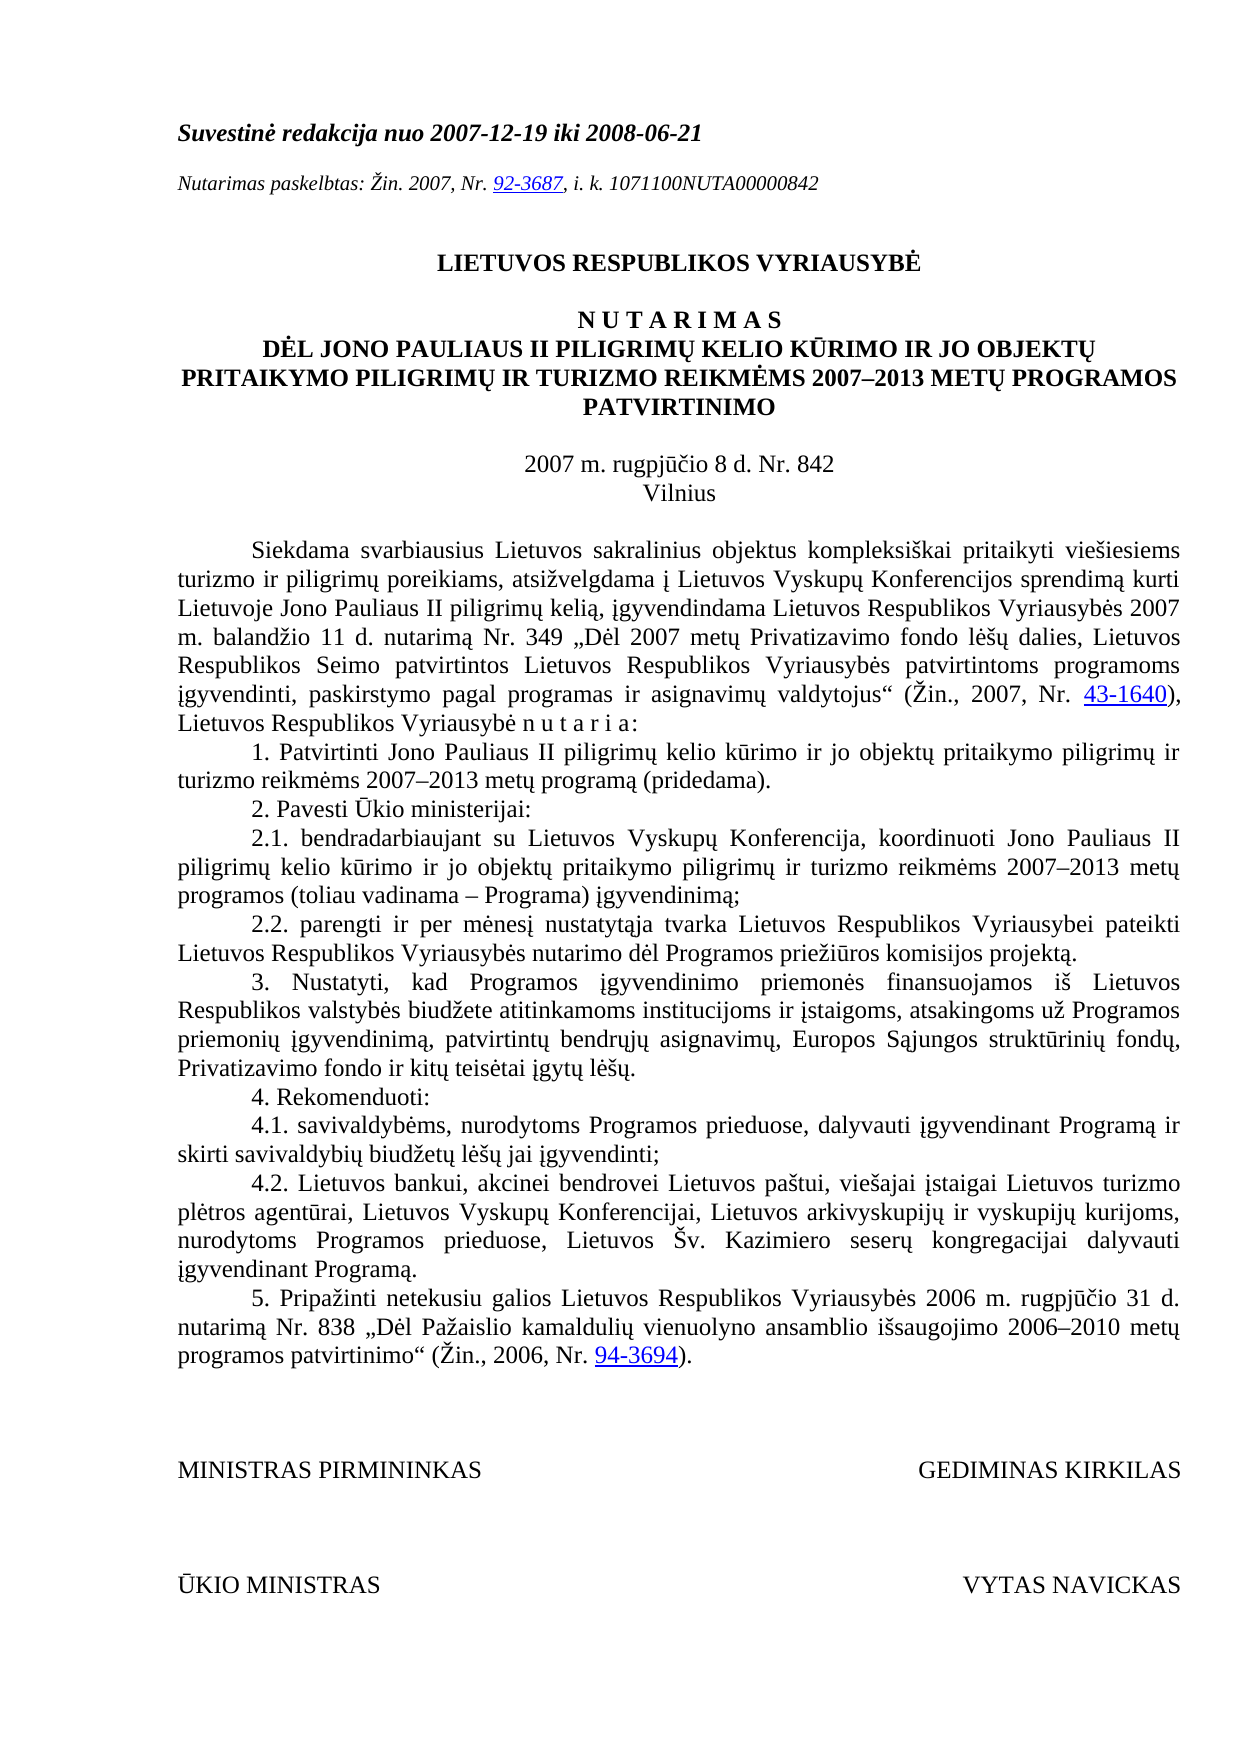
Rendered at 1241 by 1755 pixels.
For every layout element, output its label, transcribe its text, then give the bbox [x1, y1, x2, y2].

text 5. Pripažinti netekusiu galios Lietuvos Respublikos Vyriausybės 2006 m. rugpjūčio 31 d. nutarimą Nr. 838 „Dėl Pažaislio kamaldulių vienuolyno ansamblio išsaugojimo 2006–2010 metų programos patvirtinimo“ (Žin., 2006, Nr. 94-3694). [177, 1283, 1181, 1369]
text 3. Nustatyti, kad Programos įgyvendinimo priemonės finansuojamos iš Lietuvos Respublikos valstybės biudžete atitinkamoms institucijoms ir įstaigoms, atsakingoms už Programos priemonių įgyvendinimą, patvirtintų bendrųjų asignavimų, Europos Sąjungos struktūrinių fondų, Privatizavimo fondo ir kitų teisėtai įgytų lėšų. [177, 967, 1181, 1082]
text Siekdama svarbiausius Lietuvos sakralinius objektus kompleksiškai pritaikyti viešiesiems turizmo ir piligrimų poreikiams, atsižvelgdama į Lietuvos Vyskupų Konferencijos sprendimą kurti Lietuvoje Jono Pauliaus II piligrimų kelią, įgyvendindama Lietuvos Respublikos Vyriausybės 2007 m. balandžio 11 d. nutarimą Nr. 349 „Dėl 2007 metų Privatizavimo fondo lėšų dalies, Lietuvos Respublikos Seimo patvirtintos Lietuvos Respublikos Vyriausybės patvirtintoms programoms įgyvendinti, paskirstymo pagal programas ir asignavimų valdytojus“ (Žin., 2007, Nr. 43-1640), Lietuvos Respublikos Vyriausybė nutaria: [177, 535, 1181, 737]
text N U T A R I M A S [177, 305, 1181, 334]
text 2.1. bendradarbiaujant su Lietuvos Vyskupų Konferencija, koordinuoti Jono Pauliaus II piligrimų kelio kūrimo ir jo objektų pritaikymo piligrimų ir turizmo reikmėms 2007–2013 metų programos (toliau vadinama – Programa) įgyvendinimą; [177, 823, 1181, 909]
text 2007 m. rugpjūčio 8 d. Nr. 842 [177, 449, 1181, 478]
text Ūkio ministras Vytas Navickas [177, 1570, 1181, 1599]
text 4. Rekomenduoti: [177, 1082, 1181, 1110]
text 1. Patvirtinti Jono Pauliaus II piligrimų kelio kūrimo ir jo objektų pritaikymo piligrimų ir turizmo reikmėms 2007–2013 metų programą (pridedama). [177, 737, 1181, 794]
text 2.2. parengti ir per mėnesį nustatytąja tvarka Lietuvos Respublikos Vyriausybei pateikti Lietuvos Respublikos Vyriausybės nutarimo dėl Programos priežiūros komisijos projektą. [177, 909, 1181, 967]
text Ministras Pirmininkas Gediminas Kirkilas [177, 1455, 1181, 1484]
text 2. Pavesti Ūkio ministerijai: [177, 794, 1181, 823]
text LIETUVOS RESPUBLIKOS VYRIAUSYBĖ [177, 248, 1181, 277]
text 4.1. savivaldybėms, nurodytoms Programos prieduose, dalyvauti įgyvendinant Programą ir skirti savivaldybių biudžetų lėšų jai įgyvendinti; [177, 1110, 1181, 1168]
text 4.2. Lietuvos bankui, akcinei bendrovei Lietuvos paštui, viešajai įstaigai Lietuvos turizmo plėtros agentūrai, Lietuvos Vyskupų Konferencijai, Lietuvos arkivyskupijų ir vyskupijų kurijoms, nurodytoms Programos prieduose, Lietuvos Šv. Kazimiero seserų kongregacijai dalyvauti įgyvendinant Programą. [177, 1168, 1181, 1283]
text Vilnius [177, 478, 1181, 507]
text Suvestinė redakcija nuo 2007-12-19 iki 2008-06-21 [177, 118, 1181, 147]
text DĖL JONO PAULIAUS II PILIGRIMŲ KELIO KŪRIMO IR JO OBJEKTŲ PRITAIKYMO PILIGRIMŲ IR TURIZMO REIKMĖMS 2007–2013 METŲ PROGRAMOS PATVIRTINIMO [177, 334, 1181, 420]
text Nutarimas paskelbtas: Žin. 2007, Nr. 92-3687, i. k. 1071100NUTA00000842 [177, 171, 1181, 195]
